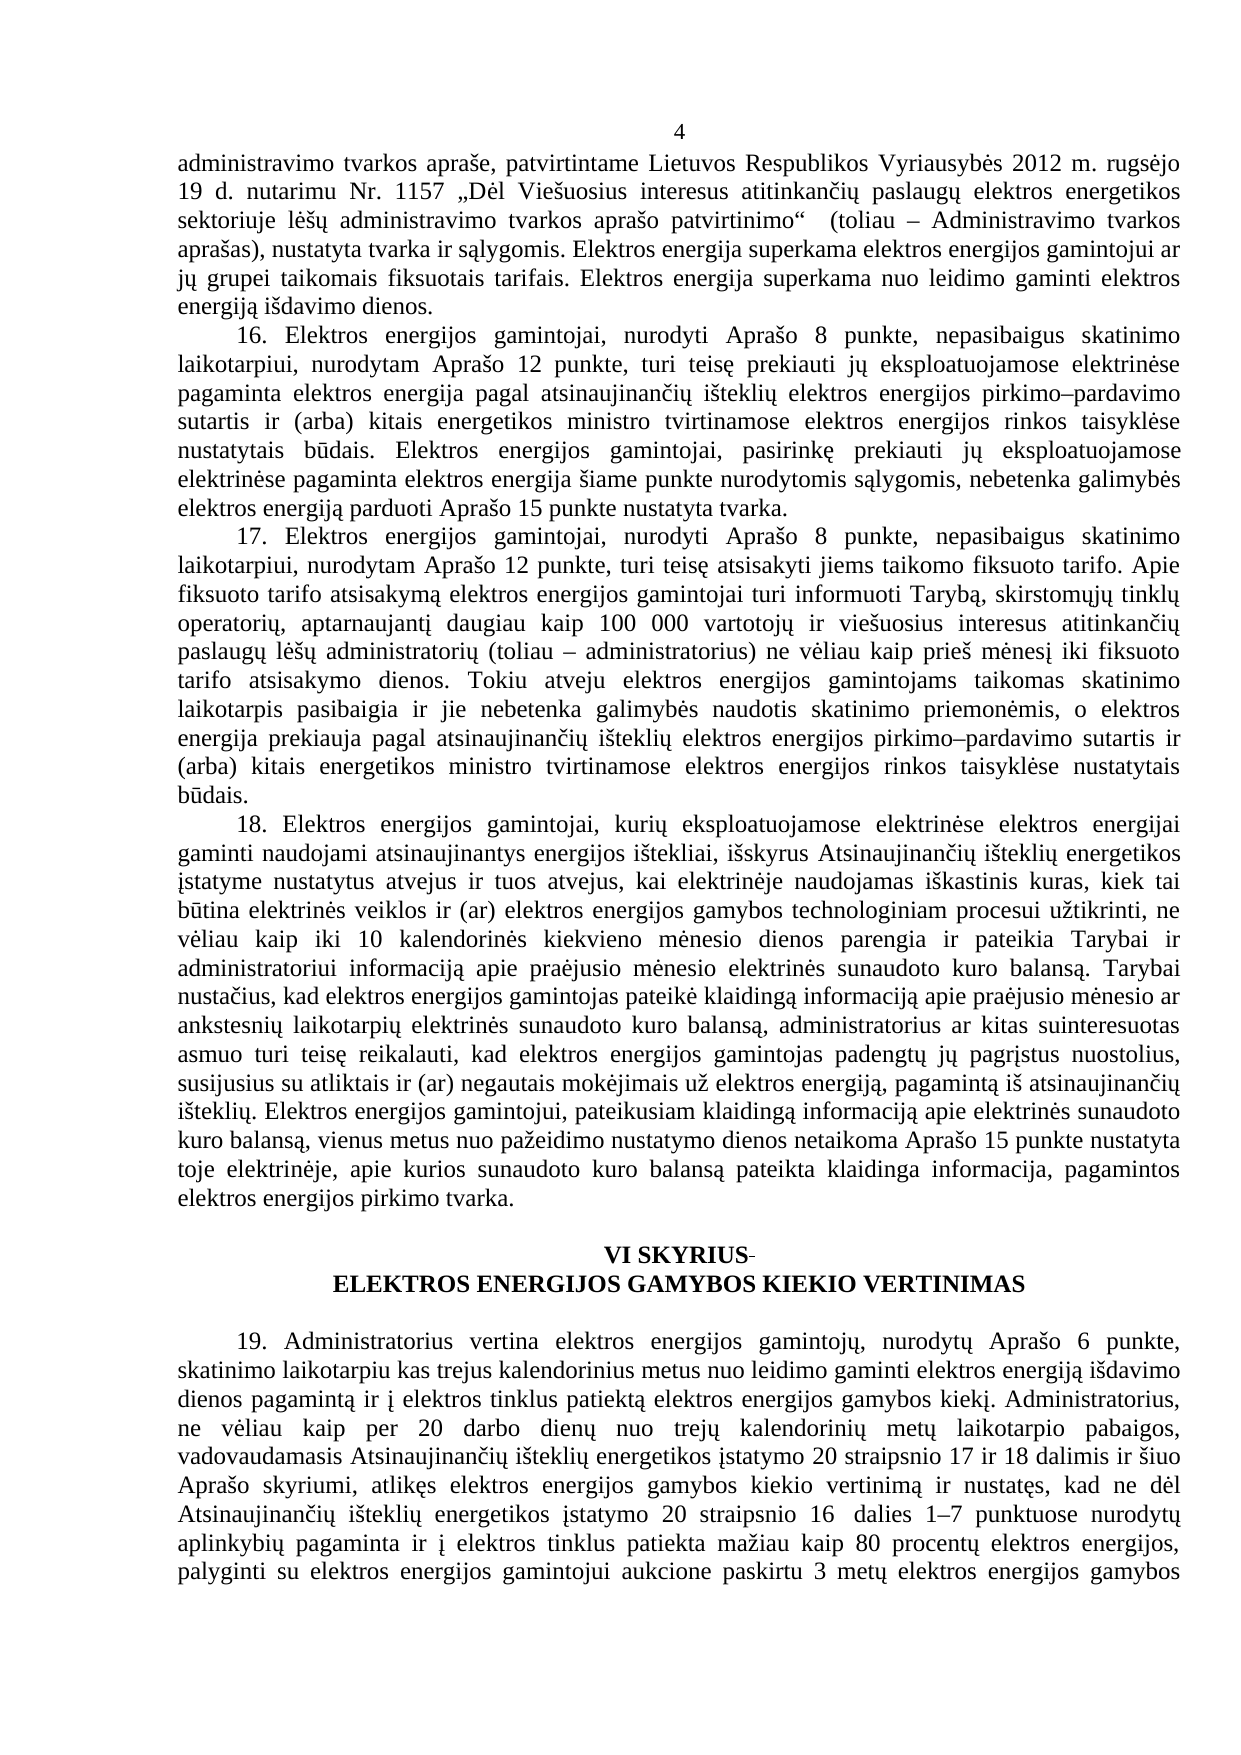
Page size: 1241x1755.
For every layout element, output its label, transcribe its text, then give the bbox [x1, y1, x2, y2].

text ELEKTROS ENERGIJOS GAMYBOS KIEKIO VERTINIMAS [177, 1269, 1181, 1298]
text 16. Elektros energijos gamintojai, nurodyti Aprašo 8 punkte, nepasibaigus skatinimo laikotarpiui, nurodytam Aprašo 12 punkte, turi teisę prekiauti jų eksploatuojamose elektrinėse pagaminta elektros energija pagal atsinaujinančių išteklių elektros energijos pirkimo–pardavimo sutartis ir (arba) kitais energetikos ministro tvirtinamose elektros energijos rinkos taisyklėse nustatytais būdais. Elektros energijos gamintojai, pasirinkę prekiauti jų eksploatuojamose elektrinėse pagaminta elektros energija šiame punkte nurodytomis sąlygomis, nebetenka galimybės elektros energiją parduoti Aprašo 15 punkte nustatyta tvarka. [177, 320, 1181, 521]
text 18. Elektros energijos gamintojai, kurių eksploatuojamose elektrinėse elektros energijai gaminti naudojami atsinaujinantys energijos ištekliai, išskyrus Atsinaujinančių išteklių energetikos įstatyme nustatytus atvejus ir tuos atvejus, kai elektrinėje naudojamas iškastinis kuras, kiek tai būtina elektrinės veiklos ir (ar) elektros energijos gamybos technologiniam procesui užtikrinti, ne vėliau kaip iki 10 kalendorinės kiekvieno mėnesio dienos parengia ir pateikia Tarybai ir administratoriui informaciją apie praėjusio mėnesio elektrinės sunaudoto kuro balansą. Tarybai nustačius, kad elektros energijos gamintojas pateikė klaidingą informaciją apie praėjusio mėnesio ar ankstesnių laikotarpių elektrinės sunaudoto kuro balansą, administratorius ar kitas suinteresuotas asmuo turi teisę reikalauti, kad elektros energijos gamintojas padengtų jų pagrįstus nuostolius, susijusius su atliktais ir (ar) negautais mokėjimais už elektros energiją, pagamintą iš atsinaujinančių išteklių. Elektros energijos gamintojui, pateikusiam klaidingą informaciją apie elektrinės sunaudoto kuro balansą, vienus metus nuo pažeidimo nustatymo dienos netaikoma Aprašo 15 punkte nustatyta toje elektrinėje, apie kurios sunaudoto kuro balansą pateikta klaidinga informacija, pagamintos elektros energijos pirkimo tvarka. [177, 809, 1181, 1211]
text VI SKYRIUS [177, 1240, 1181, 1269]
text 19. Administratorius vertina elektros energijos gamintojų, nurodytų Aprašo 6 punkte, skatinimo laikotarpiu kas trejus kalendorinius metus nuo leidimo gaminti elektros energiją išdavimo dienos pagamintą ir į elektros tinklus patiektą elektros energijos gamybos kiekį. Administratorius, ne vėliau kaip per 20 darbo dienų nuo trejų kalendorinių metų laikotarpio pabaigos, vadovaudamasis Atsinaujinančių išteklių energetikos įstatymo 20 straipsnio 17 ir 18 dalimis ir šiuo Aprašo skyriumi, atlikęs elektros energijos gamybos kiekio vertinimą ir nustatęs, kad ne dėl Atsinaujinančių išteklių energetikos įstatymo 20 straipsnio 16 dalies 1–7 punktuose nurodytų aplinkybių pagaminta ir į elektros tinklus patiekta mažiau kaip 80 procentų elektros energijos, palyginti su elektros energijos gamintojui aukcione paskirtu 3 metų elektros energijos gamybos [177, 1326, 1181, 1585]
text 17. Elektros energijos gamintojai, nurodyti Aprašo 8 punkte, nepasibaigus skatinimo laikotarpiui, nurodytam Aprašo 12 punkte, turi teisę atsisakyti jiems taikomo fiksuoto tarifo. Apie fiksuoto tarifo atsisakymą elektros energijos gamintojai turi informuoti Tarybą, skirstomųjų tinklų operatorių, aptarnaujantį daugiau kaip 100 000 vartotojų ir viešuosius interesus atitinkančių paslaugų lėšų administratorių (toliau – administratorius) ne vėliau kaip prieš mėnesį iki fiksuoto tarifo atsisakymo dienos. Tokiu atveju elektros energijos gamintojams taikomas skatinimo laikotarpis pasibaigia ir jie nebetenka galimybės naudotis skatinimo priemonėmis, o elektros energija prekiauja pagal atsinaujinančių išteklių elektros energijos pirkimo–pardavimo sutartis ir (arba) kitais energetikos ministro tvirtinamose elektros energijos rinkos taisyklėse nustatytais būdais. [177, 521, 1181, 809]
text administravimo tvarkos apraše, patvirtintame Lietuvos Respublikos Vyriausybės 2012 m. rugsėjo 19 d. nutarimu Nr. 1157 „Dėl Viešuosius interesus atitinkančių paslaugų elektros energetikos sektoriuje lėšų administravimo tvarkos aprašo patvirtinimo“ (toliau – Administravimo tvarkos aprašas), nustatyta tvarka ir sąlygomis. Elektros energija superkama elektros energijos gamintojui ar jų grupei taikomais fiksuotais tarifais. Elektros energija superkama nuo leidimo gaminti elektros energiją išdavimo dienos. [177, 148, 1181, 320]
